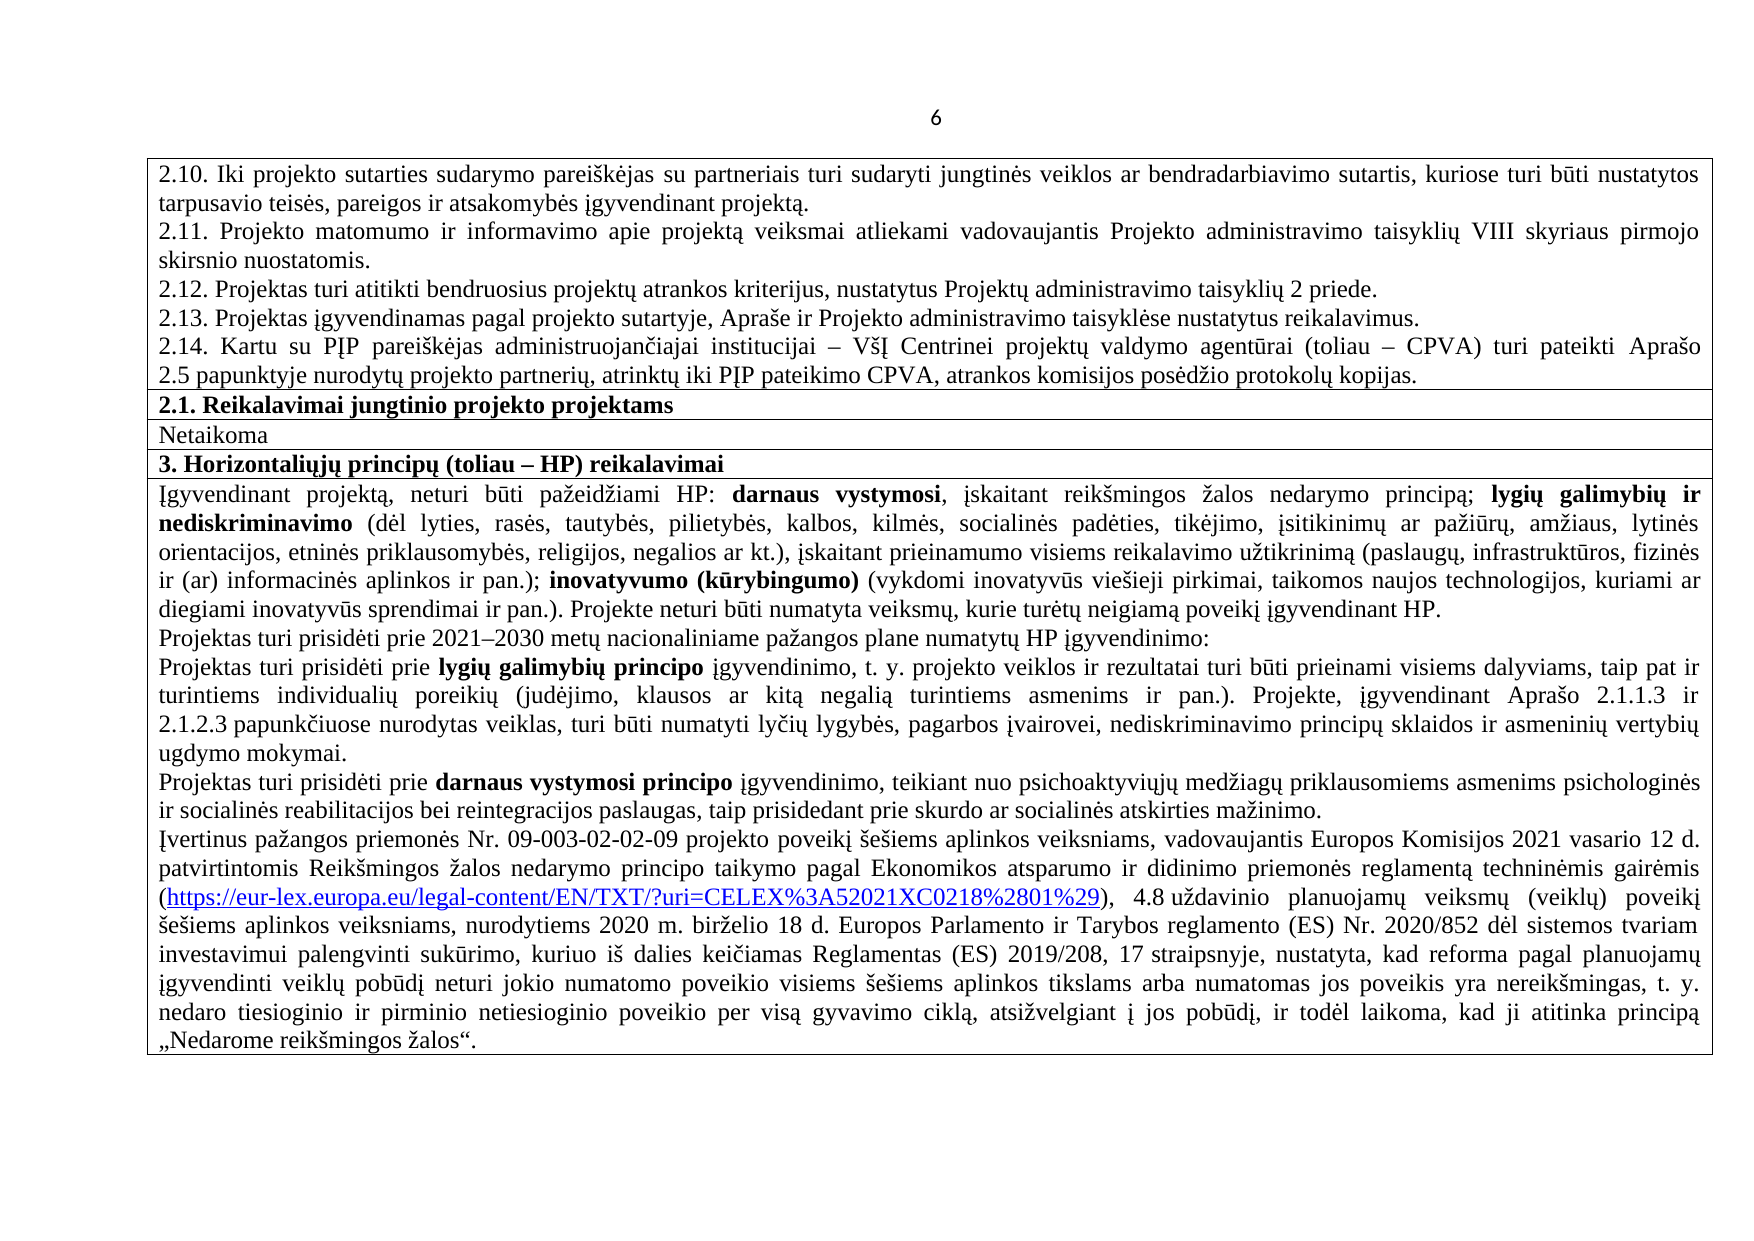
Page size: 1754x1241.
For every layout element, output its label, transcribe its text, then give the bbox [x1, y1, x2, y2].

table_cell Įgyvendinant projektą, neturi būti pažeidžiami HP: darnaus vystymosi, įskaitant reikšmingos žalos nedarymo principą; lygių galimybių ir nediskriminavimo (dėl lyties, rasės, tautybės, pilietybės, kalbos, kilmės, socialinės padėties, tikėjimo, įsitikinimų ar pažiūrų, amžiaus, lytinės orientacijos, etninės priklausomybės, religijos, negalios ar kt.), įskaitant prieinamumo visiems reikalavimo užtikrinimą (paslaugų, infrastruktūros, fizinės ir (ar) informacinės aplinkos ir pan.); inovatyvumo (kūrybingumo) (vykdomi inovatyvūs viešieji pirkimai, taikomos naujos technologijos, kuriami ar diegiami inovatyvūs sprendimai ir pan.). Projekte neturi būti numatyta veiksmų, kurie turėtų neigiamą poveikį įgyvendinant HP. Projektas turi prisidėti prie 2021–2030 metų nacionaliniame pažangos plane numatytų HP įgyvendinimo: Projektas turi prisidėti prie lygių galimybių principo įgyvendinimo, t. y. projekto veiklos ir rezultatai turi būti prieinami visiems dalyviams, taip pat ir turintiems individualių poreikių (judėjimo, klausos ar kitą negalią turintiems asmenims ir pan.). Projekte, įgyvendinant Aprašo 2.1.1.3 ir 2.1.2.3 papunkčiuose nurodytas veiklas, turi būti numatyti lyčių lygybės, pagarbos įvairovei, nediskriminavimo principų sklaidos ir asmeninių vertybių ugdymo mokymai. Projektas turi prisidėti prie darnaus vystymosi principo įgyvendinimo, teikiant nuo psichoaktyviųjų medžiagų priklausomiems asmenims psichologinės ir socialinės reabilitacijos bei reintegracijos paslaugas, taip prisidedant prie skurdo ar socialinės atskirties mažinimo. Įvertinus pažangos priemonės Nr. 09-003-02-02-09 projekto poveikį šešiems aplinkos veiksniams, vadovaujantis Europos Komisijos 2021 vasario 12 d. patvirtintomis Reikšmingos žalos nedarymo principo taikymo pagal Ekonomikos atsparumo ir didinimo priemonės reglamentą techninėmis gairėmis (https://eur-lex.europa.eu/legal-content/EN/TXT/?uri=CELEX%3A52021XC0218%2801%29), 4.8 uždavinio planuojamų veiksmų (veiklų) poveikį šešiems aplinkos veiksniams, nurodytiems 2020 m. birželio 18 d. Europos Parlamento ir Tarybos reglamento (ES) Nr. 2020/852 dėl sistemos tvariam investavimui palengvinti sukūrimo, kuriuo iš dalies keičiamas Reglamentas (ES) 2019/208, 17 straipsnyje, nustatyta, kad reforma pagal planuojamų įgyvendinti veiklų pobūdį neturi jokio numatomo poveikio visiems šešiems aplinkos tikslams arba numatomas jos poveikis yra nereikšmingas, t. y. nedaro tiesioginio ir pirminio netiesioginio poveikio per visą gyvavimo ciklą, atsižvelgiant į jos pobūdį, ir todėl laikoma, kad ji atitinka principą „Nedarome reikšmingos žalos“. [148, 479, 1712, 1054]
table_cell 3. Horizontaliųjų principų (toliau – HP) reikalavimai [148, 450, 1712, 478]
table_cell 2.10. Iki projekto sutarties sudarymo pareiškėjas su partneriais turi sudaryti jungtinės veiklos ar bendradarbiavimo sutartis, kuriose turi būti nustatytos tarpusavio teisės, pareigos ir atsakomybės įgyvendinant projektą. 2.11. Projekto matomumo ir informavimo apie projektą veiksmai atliekami vadovaujantis Projekto administravimo taisyklių VIII skyriaus pirmojo skirsnio nuostatomis. 2.12. Projektas turi atitikti bendruosius projektų atrankos kriterijus, nustatytus Projektų administravimo taisyklių 2 priede. 2.13. Projektas įgyvendinamas pagal projekto sutartyje, Apraše ir Projekto administravimo taisyklėse nustatytus reikalavimus. 2.14. Kartu su PĮP pareiškėjas administruojančiajai institucijai – VšĮ Centrinei projektų valdymo agentūrai (toliau – CPVA) turi pateikti Aprašo 2.5 papunktyje nurodytų projekto partnerių, atrinktų iki PĮP pateikimo CPVA, atrankos komisijos posėdžio protokolų kopijas. [148, 159, 1712, 389]
table_cell Netaikoma [148, 420, 1712, 448]
table_cell 2.1. Reikalavimai jungtinio projekto projektams [148, 390, 1712, 419]
